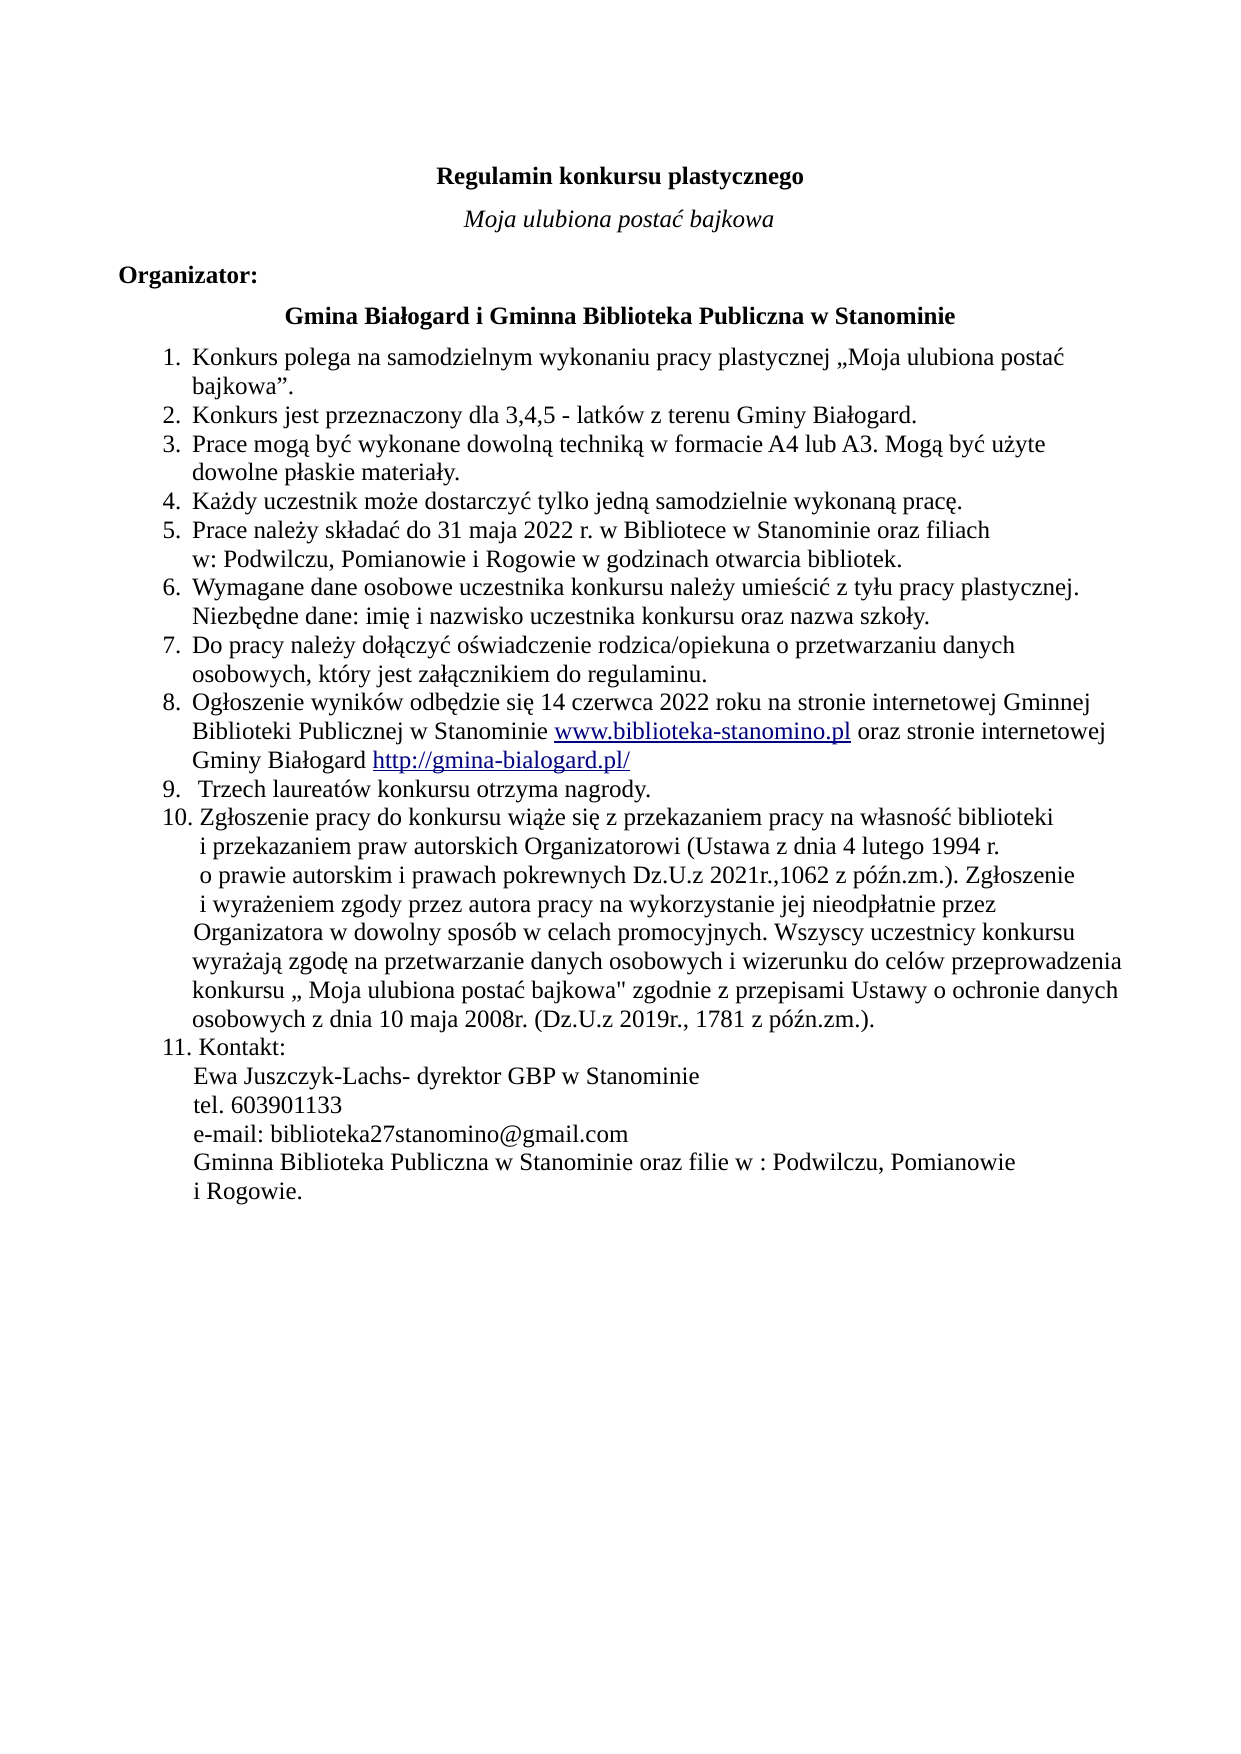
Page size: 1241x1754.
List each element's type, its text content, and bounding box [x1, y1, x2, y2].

text Organizatora w dowolny sposób w celach promocyjnych. Wszyscy uczestnicy konkursu [118, 917, 1122, 946]
list wyrażają zgodę na przetwarzanie danych osobowych i wizerunku do celów przeprowadzenia konkursu „ Moja ulubiona postać bajkowa" zgodnie z przepisami Ustawy o ochronie danych osobowych z dnia 10 maja 2008r. (Dz.U.z 2019r., 1781 z późn.zm.). [162, 946, 1122, 1032]
list Prace mogą być wykonane dowolną techniką w formacie A4 lub A3. Mogą być użyte dowolne płaskie materiały. [162, 429, 1122, 486]
list Do pracy należy dołączyć oświadczenie rodzica/opiekuna o przetwarzaniu danych osobowych, który jest załącznikiem do regulaminu. [162, 630, 1122, 687]
list Każdy uczestnik może dostarczyć tylko jedną samodzielnie wykonaną pracę. [162, 486, 1122, 515]
list Konkurs polega na samodzielnym wykonaniu pracy plastycznej „Moja ulubiona postać bajkowa”. [162, 342, 1122, 400]
text i wyrażeniem zgody przez autora pracy na wykorzystanie jej nieodpłatnie przez [118, 889, 1122, 917]
text Gmina Białogard i Gminna Biblioteka Publiczna w Stanominie [118, 301, 1122, 330]
text Organizator: [118, 260, 1122, 289]
text Ewa Juszczyk-Lachs- dyrektor GBP w Stanominie tel. 603901133 e-mail: biblioteka27stanomino@gmail.com Gminna Biblioteka Publiczna w Stanominie oraz filie w : Podwilczu, Pomianowie i Rogowie. [193, 1061, 1122, 1205]
text 11. Kontakt: [118, 1032, 1122, 1061]
text 10. Zgłoszenie pracy do konkursu wiąże się z przekazaniem pracy na własność biblioteki i przekazaniem praw autorskich Organizatorowi (Ustawa z dnia 4 lutego 1994 r. o prawie autorskim i prawach pokrewnych Dz.U.z 2021r.,1062 z późn.zm.). Zgłoszenie [118, 802, 1122, 889]
list Ogłoszenie wyników odbędzie się 14 czerwca 2022 roku na stronie internetowej Gminnej Biblioteki Publicznej w Stanominie www.biblioteka-stanomino.pl oraz stronie internetowej Gminy Białogard http://gmina-bialogard.pl/ [162, 687, 1122, 774]
text Regulamin konkursu plastycznego Moja ulubiona postać bajkowa [118, 161, 1122, 233]
list Wymagane dane osobowe uczestnika konkursu należy umieścić z tyłu pracy plastycznej. Niezbędne dane: imię i nazwisko uczestnika konkursu oraz nazwa szkoły. [162, 572, 1122, 630]
list Konkurs jest przeznaczony dla 3,4,5 - latków z terenu Gminy Białogard. [162, 400, 1122, 429]
list Prace należy składać do 31 maja 2022 r. w Bibliotece w Stanominie oraz filiach w: Podwilczu, Pomianowie i Rogowie w godzinach otwarcia bibliotek. [162, 515, 1122, 572]
list Trzech laureatów konkursu otrzyma nagrody. [162, 774, 1122, 802]
